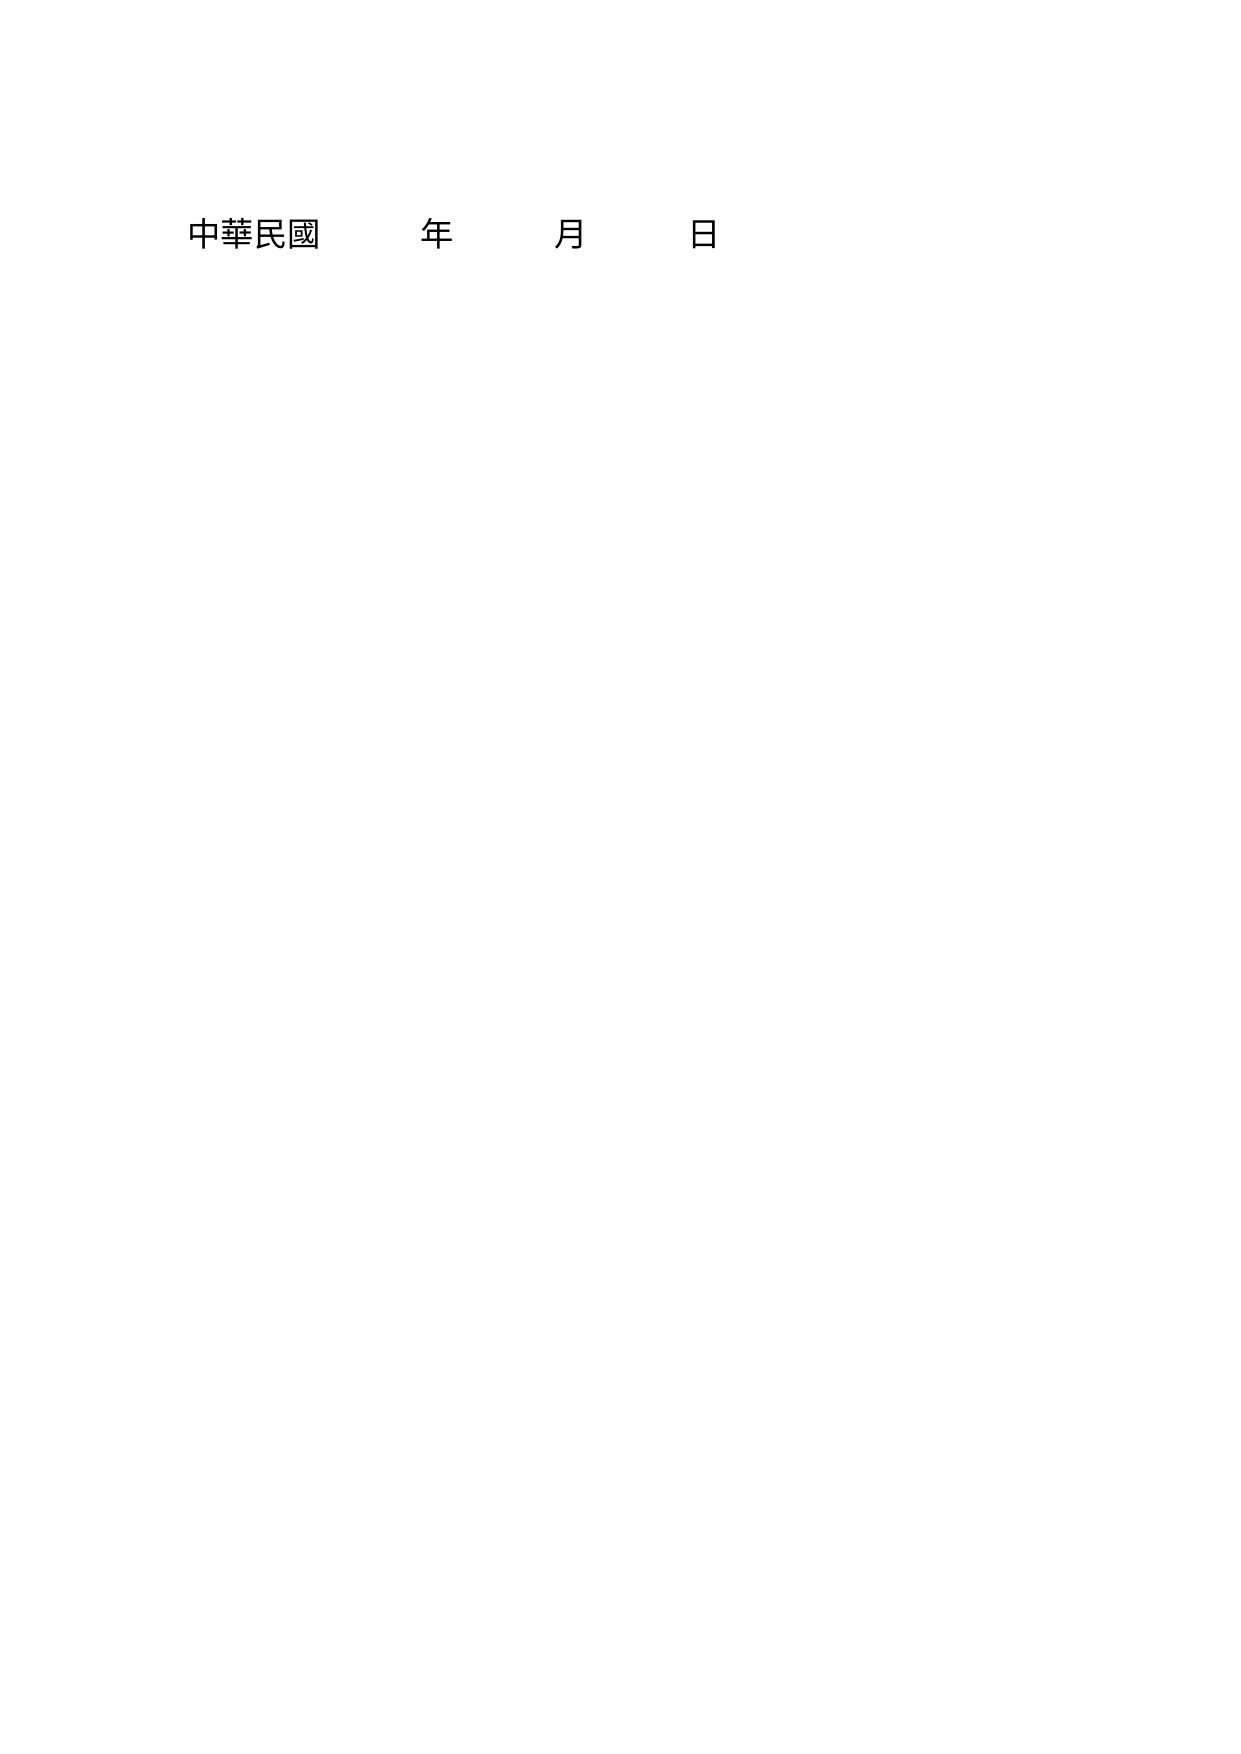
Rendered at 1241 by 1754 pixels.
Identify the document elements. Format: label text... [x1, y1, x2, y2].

text 中華民國 年 月 日 [187, 190, 1122, 253]
